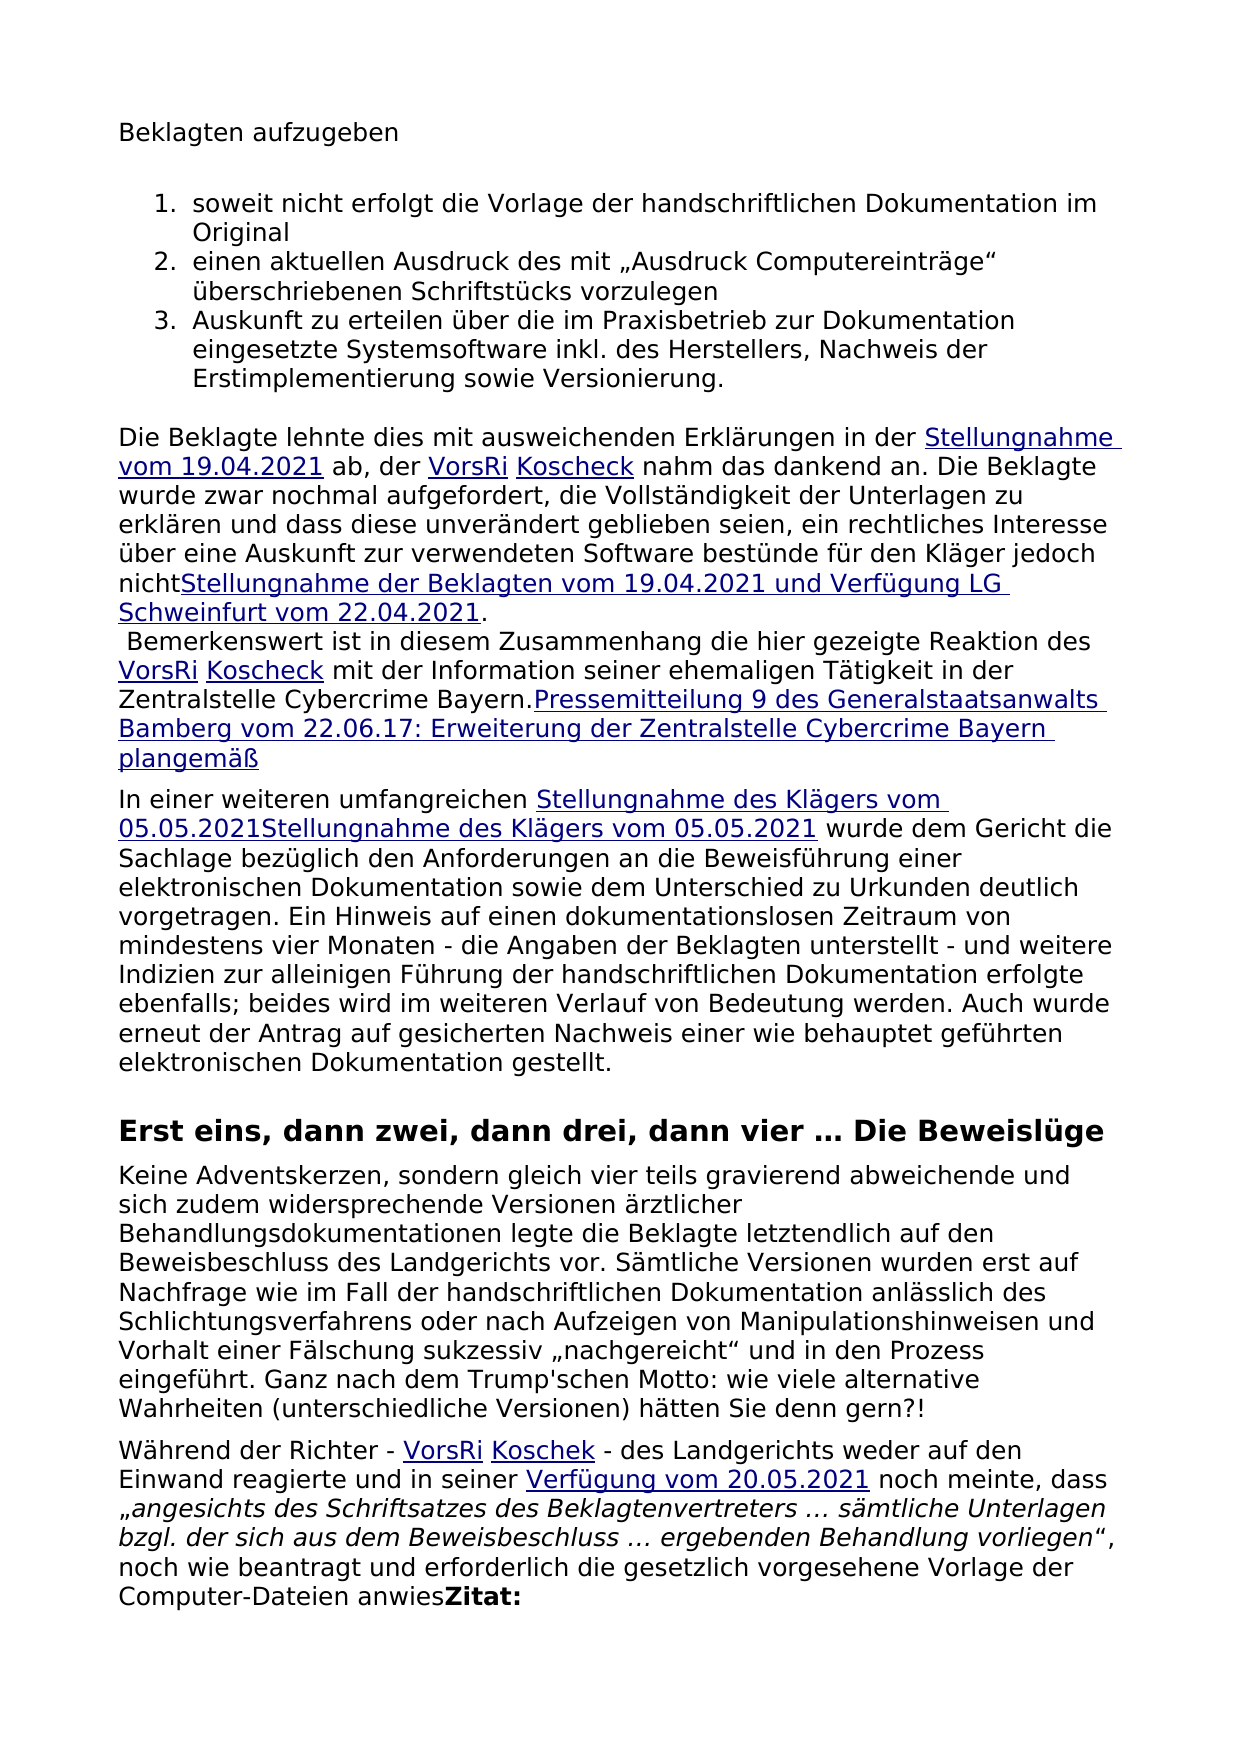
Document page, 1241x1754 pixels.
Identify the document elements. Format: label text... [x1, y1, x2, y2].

text Keine Adventskerzen, sondern gleich vier teils gravierend abweichende und sich zudem widersprechende Versionen ärztlicher Behandlungsdokumentationen legte die Beklagte letztendlich auf den Beweisbeschluss des Landgerichts vor. Sämtliche Versionen wurden erst auf Nachfrage wie im Fall der handschriftlichen Dokumentation anlässlich des Schlichtungsverfahrens oder nach Aufzeigen von Manipulationshinweisen und Vorhalt einer Fälschung sukzessiv „nachgereicht“ und in den Prozess eingeführt. Ganz nach dem Trump'schen Motto: wie viele alternative Wahrheiten (unterschiedliche Versionen) hätten Sie denn gern?! [118, 1161, 1122, 1423]
text Die Beklagte lehnte dies mit ausweichenden Erklärungen in der Stellungnahme vom 19.04.2021 ab, der VorsRi Koscheck nahm das dankend an. Die Beklagte wurde zwar nochmal aufgefordert, die Vollständigkeit der Unterlagen zu erklären und dass diese unverändert geblieben seien, ein rechtliches Interesse über eine Auskunft zur verwendeten Software bestünde für den Kläger jedoch nichtStellungnahme der Beklagten vom 19.04.2021 und Verfügung LG Schweinfurt vom 22.04.2021. Bemerkenswert ist in diesem Zusammenhang die hier gezeigte Reaktion des VorsRi Koscheck mit der Information seiner ehemaligen Tätigkeit in der Zentralstelle Cybercrime Bayern.Pressemitteilung 9 des Generalstaatsanwalts Bamberg vom 22.06.17: Erweiterung der Zentralstelle Cybercrime Bayern plangemäß [118, 423, 1122, 773]
list soweit nicht erfolgt die Vorlage der handschriftlichen Dokumentation im Original [177, 189, 1122, 248]
text Beklagten aufzugeben [118, 118, 1122, 147]
list einen aktuellen Ausdruck des mit „Ausdruck Computereinträge“ überschriebenen Schriftstücks vorzulegen [177, 248, 1122, 306]
text Während der Richter - VorsRi Koschek - des Landgerichts weder auf den Einwand reagierte und in seiner Verfügung vom 20.05.2021 noch meinte, dass „angesichts des Schriftsatzes des Beklagtenvertreters … sämtliche Unterlagen bzgl. der sich aus dem Beweisbeschluss … ergebenden Behandlung vorliegen“, noch wie beantragt und erforderlich die gesetzlich vorgesehene Vorlage der Computer-Dateien anwiesZitat: [118, 1436, 1122, 1611]
text In einer weiteren umfangreichen Stellungnahme des Klägers vom 05.05.2021Stellungnahme des Klägers vom 05.05.2021 wurde dem Gericht die Sachlage bezüglich den Anforderungen an die Beweisführung einer elektronischen Dokumentation sowie dem Unterschied zu Urkunden deutlich vorgetragen. Ein Hinweis auf einen dokumentationslosen Zeitraum von mindestens vier Monaten - die Angaben der Beklagten unterstellt - und weitere Indizien zur alleinigen Führung der handschriftlichen Dokumentation erfolgte ebenfalls; beides wird im weiteren Verlauf von Bedeutung werden. Auch wurde erneut der Antrag auf gesicherten Nachweis einer wie behauptet geführten elektronischen Dokumentation gestellt. [118, 785, 1122, 1077]
list Auskunft zu erteilen über die im Praxisbetrieb zur Dokumentation eingesetzte Systemsoftware inkl. des Herstellers, Nachweis der Erstimplementierung sowie Versionierung. [177, 306, 1122, 393]
subtitle Erst eins, dann zwei, dann drei, dann vier … Die Beweislüge [118, 1114, 1122, 1148]
